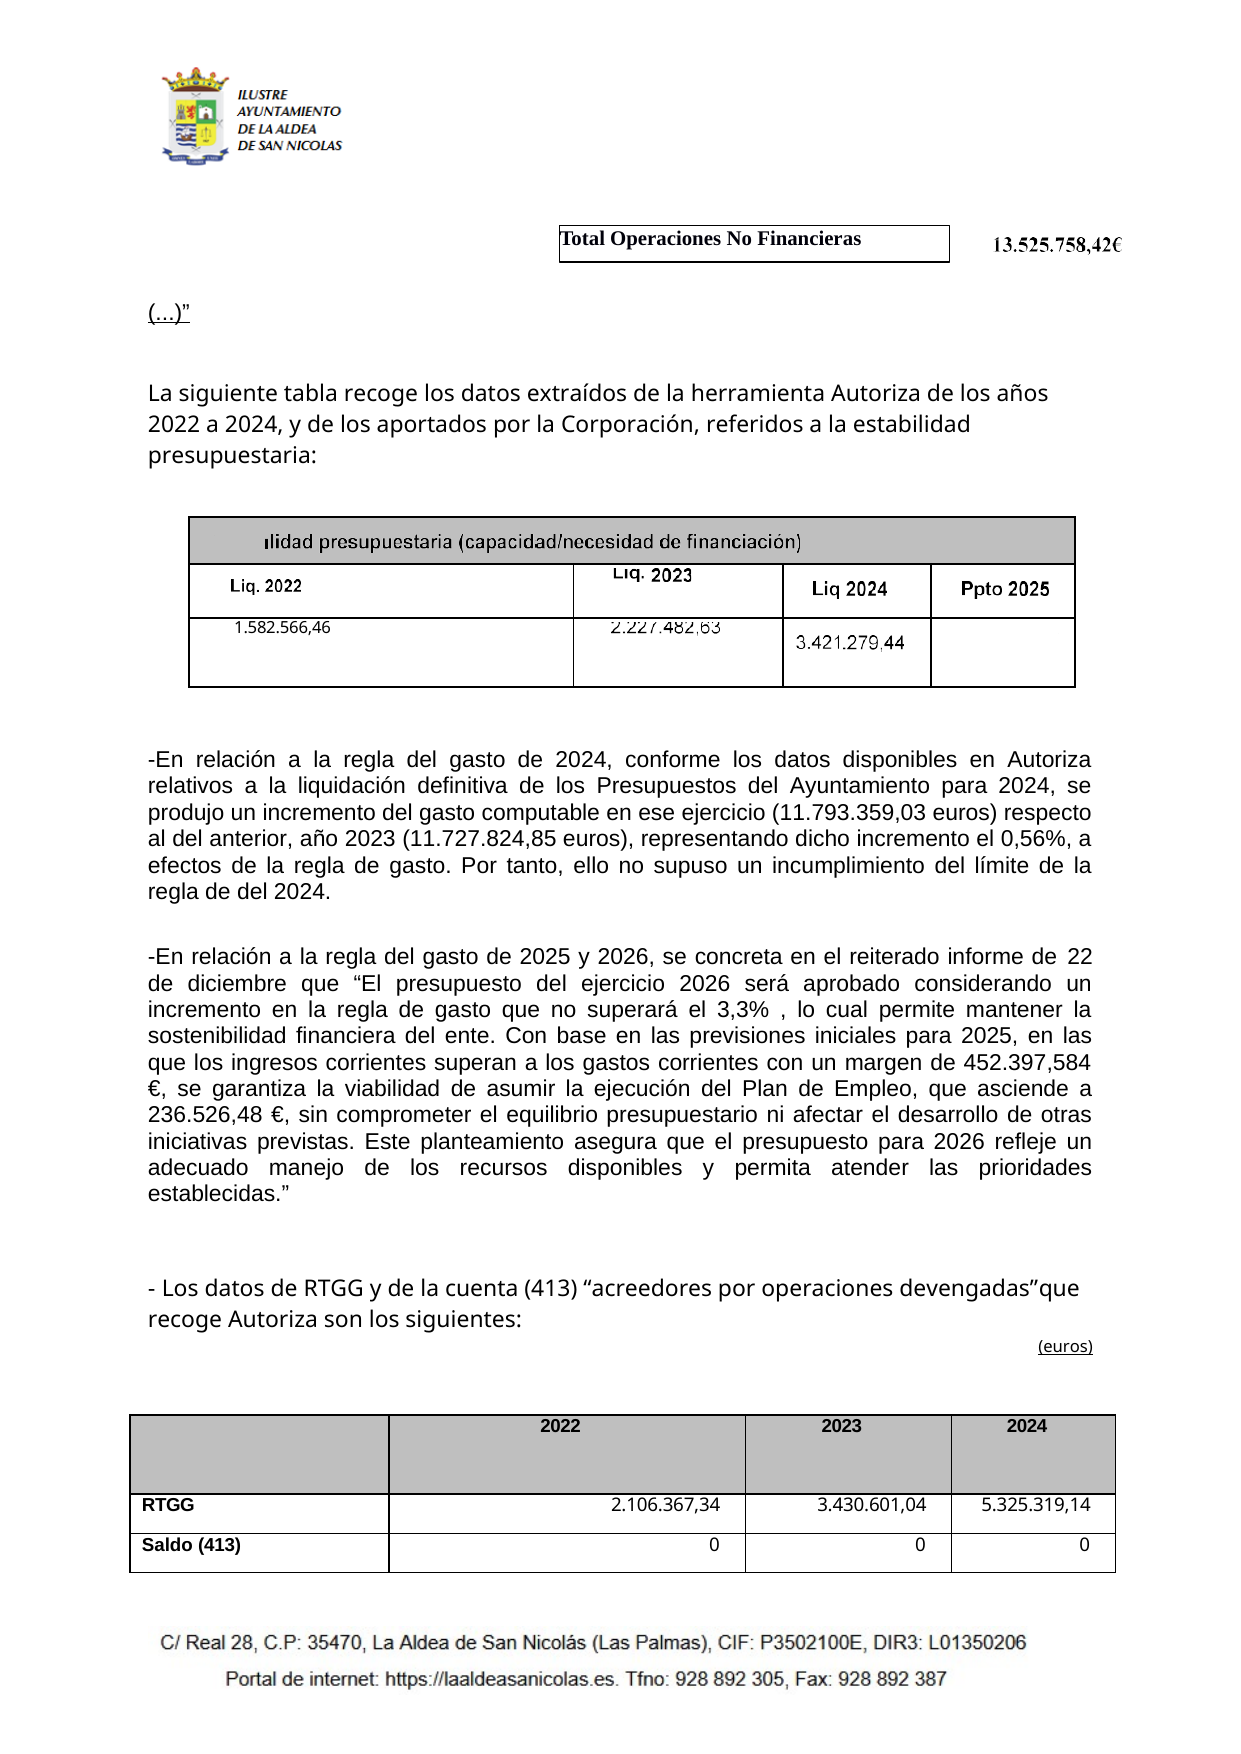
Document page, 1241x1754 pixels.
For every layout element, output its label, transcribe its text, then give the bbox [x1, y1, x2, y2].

picture [962, 581, 1002, 599]
picture [1008, 581, 1049, 596]
table_header 2024 [952, 1416, 1115, 1493]
picture [265, 579, 301, 592]
text La siguiente tabla recoge los datos extraídos de la herramienta Autoriza de los años 2022 a 2024, y de los aportados por la Corporación, referidos a la estabilidad presupuestaria: [148, 377, 1093, 471]
table_cell RTGG [131, 1495, 388, 1532]
table_cell 0 [746, 1534, 951, 1572]
picture [611, 622, 720, 636]
table_cell [190, 565, 573, 617]
picture [813, 581, 839, 599]
table_cell 5.325.319,14 [952, 1495, 1115, 1532]
table_cell 2.106.367,34 [390, 1495, 745, 1532]
picture [613, 568, 644, 582]
picture [265, 534, 800, 553]
picture [846, 581, 887, 596]
table_header [190, 518, 1074, 563]
table_header 2023 [746, 1416, 951, 1493]
text -En relación a la regla del gasto de 2024, conforme los datos disponibles en Autoriza relativos a la liquidación definitiva de los Presupuestos del Ayuntamiento para 2024, se produjo un incremento del gasto computable en ese ejercicio (11.793.359,03 euros) respecto al del anterior, año 2023 (11.727.824,85 euros), representando dicho incremento el 0,56%, a efectos de la regla de gasto. Por tanto, ello no supuso un incumplimiento del límite de la regla de del 2024. [148, 746, 1093, 904]
table_cell 1.582.566,46 [190, 619, 573, 686]
table_cell [932, 565, 1074, 617]
text (euros) [148, 1334, 1093, 1357]
text (...)” [148, 299, 1093, 326]
text -En relación a la regla del gasto de 2025 y 2026, se concreta en el reiterado informe de 22 de diciembre que “El presupuesto del ejercicio 2026 será aprobado considerando un incremento en la regla de gasto que no superará el 3,3% , lo cual permite mantener la sostenibilidad financiera del ente. Con base en las previsiones iniciales para 2025, en las que los ingresos corrientes superan a los gastos corrientes con un margen de 452.397,584 €, se garantiza la viabilidad de asumir la ejecución del Plan de Empleo, que asciende a 236.526,48 €, sin comprometer el equilibrio presupuestario ni afectar el desarrollo de otras iniciativas previstas. Este planteamiento asegura que el presupuesto para 2026 refleje un adecuado manejo de los recursos disponibles y permita atender las prioridades establecidas.” [148, 943, 1093, 1207]
table_cell [784, 619, 930, 686]
picture [651, 568, 692, 582]
picture [148, 59, 358, 173]
picture [148, 1626, 1034, 1695]
picture [231, 579, 259, 595]
picture [843, 635, 904, 652]
table_cell [574, 565, 782, 617]
table_cell 0 [390, 1534, 745, 1572]
picture [796, 635, 839, 649]
table_cell [574, 619, 782, 686]
table_cell [784, 565, 930, 617]
table_header 2022 [390, 1416, 745, 1493]
table_cell Saldo (413) [131, 1534, 388, 1572]
table_header [131, 1416, 388, 1493]
picture [993, 237, 1122, 255]
table_cell [932, 619, 1074, 686]
table_cell 3.430.601,04 [746, 1495, 951, 1532]
text - Los datos de RTGG y de la cuenta (413) “acreedores por operaciones devengadas”que recoge Autoriza son los siguientes: [148, 1272, 1093, 1334]
table_cell 0 [952, 1534, 1115, 1572]
